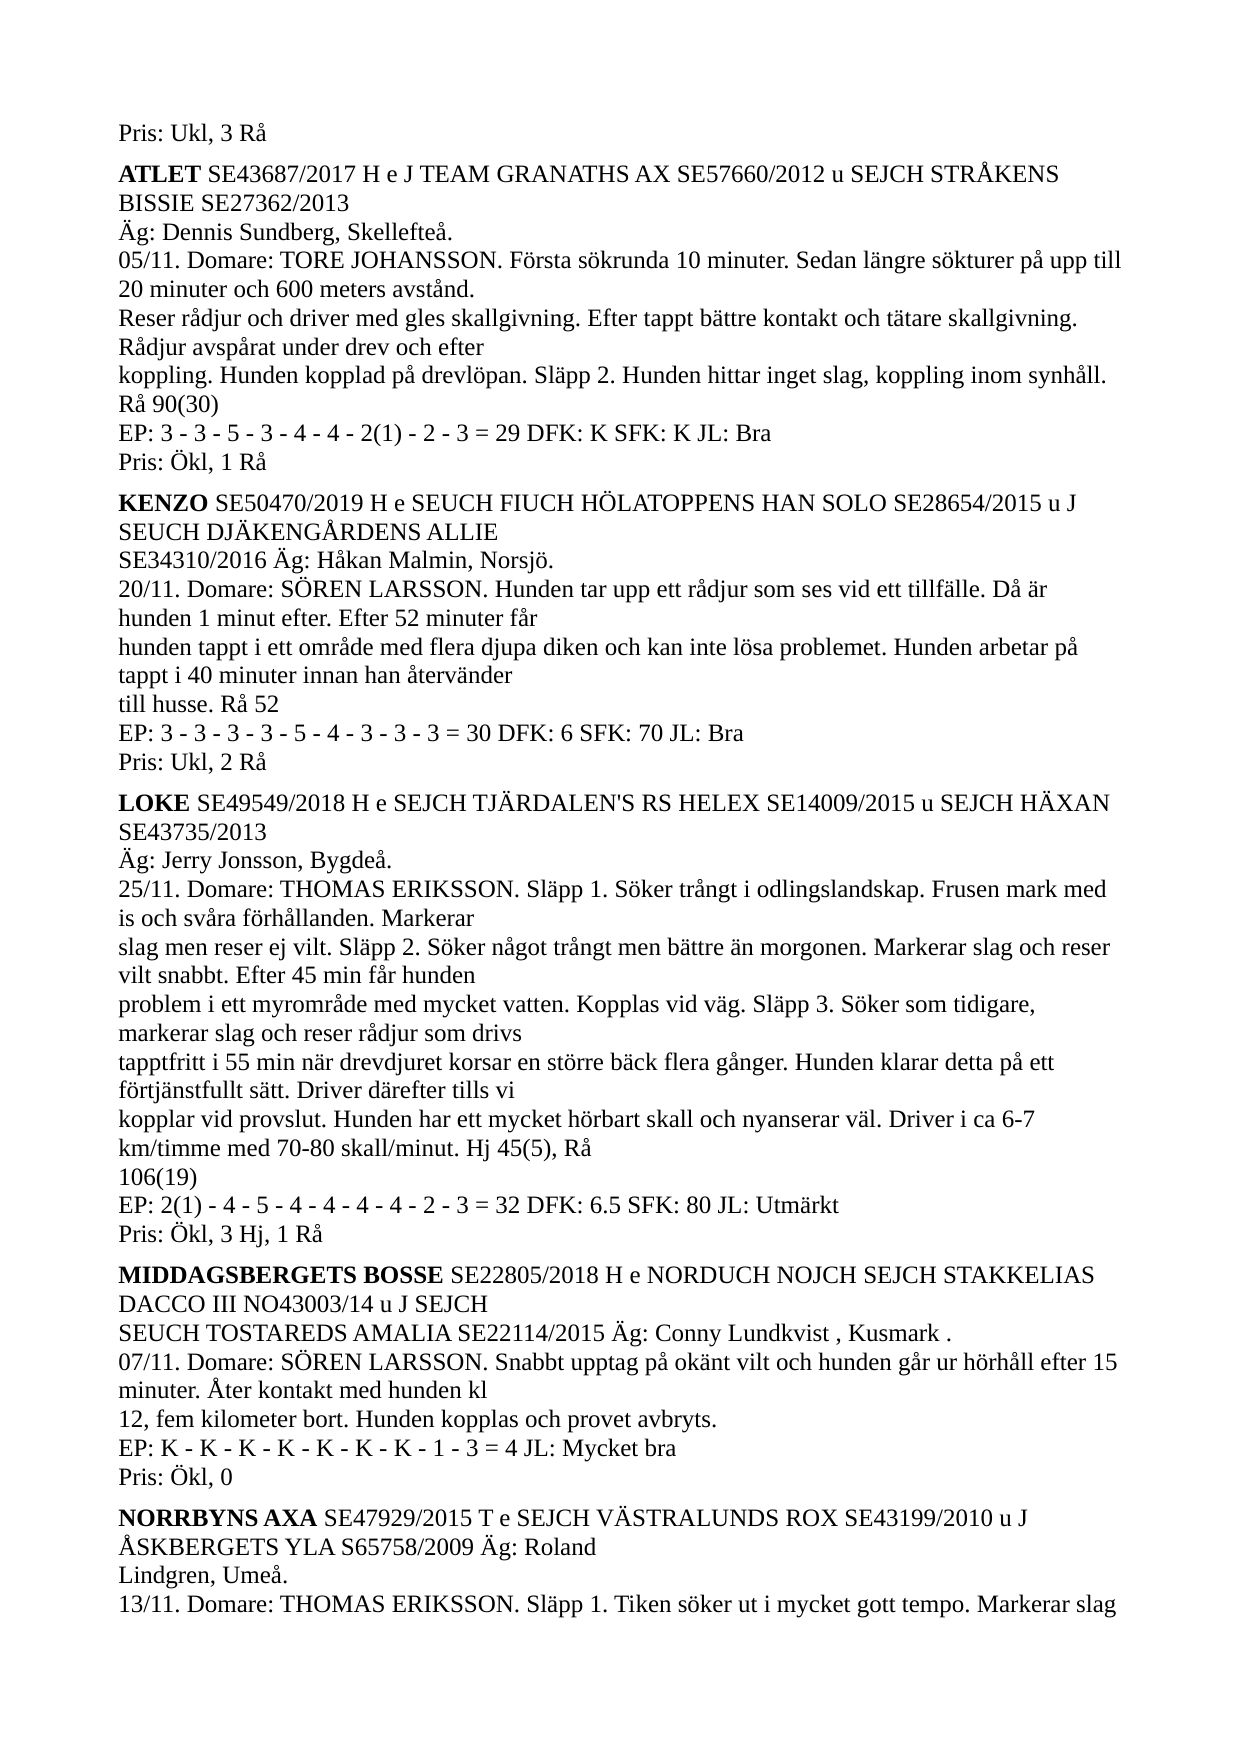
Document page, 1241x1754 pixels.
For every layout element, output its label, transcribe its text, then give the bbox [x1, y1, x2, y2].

text ATLET SE43687/2017 H e J TEAM GRANATHS AX SE57660/2012 u SEJCH STRÅKENS BISSIE SE27362/2013 Äg: Dennis Sundberg, Skellefteå. 05/11. Domare: TORE JOHANSSON. Första sökrunda 10 minuter. Sedan längre sökturer på upp till 20 minuter och 600 meters avstånd. Reser rådjur och driver med gles skallgivning. Efter tappt bättre kontakt och tätare skallgivning. Rådjur avspårat under drev och efter koppling. Hunden kopplad på drevlöpan. Släpp 2. Hunden hittar inget slag, koppling inom synhåll. Rå 90(30) EP: 3 - 3 - 5 - 3 - 4 - 4 - 2(1) - 2 - 3 = 29 DFK: K SFK: K JL: Bra Pris: Ökl, 1 Rå [118, 159, 1122, 476]
text LOKE SE49549/2018 H e SEJCH TJÄRDALEN'S RS HELEX SE14009/2015 u SEJCH HÄXAN SE43735/2013 Äg: Jerry Jonsson, Bygdeå. 25/11. Domare: THOMAS ERIKSSON. Släpp 1. Söker trångt i odlingslandskap. Frusen mark med is och svåra förhållanden. Markerar slag men reser ej vilt. Släpp 2. Söker något trångt men bättre än morgonen. Markerar slag och reser vilt snabbt. Efter 45 min får hunden problem i ett myrområde med mycket vatten. Kopplas vid väg. Släpp 3. Söker som tidigare, markerar slag och reser rådjur som drivs tapptfritt i 55 min när drevdjuret korsar en större bäck flera gånger. Hunden klarar detta på ett förtjänstfullt sätt. Driver därefter tills vi kopplar vid provslut. Hunden har ett mycket hörbart skall och nyanserar väl. Driver i ca 6-7 km/timme med 70-80 skall/minut. Hj 45(5), Rå 106(19) EP: 2(1) - 4 - 5 - 4 - 4 - 4 - 4 - 2 - 3 = 32 DFK: 6.5 SFK: 80 JL: Utmärkt Pris: Ökl, 3 Hj, 1 Rå [118, 788, 1122, 1248]
text Pris: Ukl, 3 Rå [118, 118, 1122, 147]
text MIDDAGSBERGETS BOSSE SE22805/2018 H e NORDUCH NOJCH SEJCH STAKKELIAS DACCO III NO43003/14 u J SEJCH SEUCH TOSTAREDS AMALIA SE22114/2015 Äg: Conny Lundkvist , Kusmark . 07/11. Domare: SÖREN LARSSON. Snabbt upptag på okänt vilt och hunden går ur hörhåll efter 15 minuter. Åter kontakt med hunden kl 12, fem kilometer bort. Hunden kopplas och provet avbryts. EP: K - K - K - K - K - K - K - 1 - 3 = 4 JL: Mycket bra Pris: Ökl, 0 [118, 1261, 1122, 1491]
text KENZO SE50470/2019 H e SEUCH FIUCH HÖLATOPPENS HAN SOLO SE28654/2015 u J SEUCH DJÄKENGÅRDENS ALLIE SE34310/2016 Äg: Håkan Malmin, Norsjö. 20/11. Domare: SÖREN LARSSON. Hunden tar upp ett rådjur som ses vid ett tillfälle. Då är hunden 1 minut efter. Efter 52 minuter får hunden tappt i ett område med flera djupa diken och kan inte lösa problemet. Hunden arbetar på tappt i 40 minuter innan han återvänder till husse. Rå 52 EP: 3 - 3 - 3 - 3 - 5 - 4 - 3 - 3 - 3 = 30 DFK: 6 SFK: 70 JL: Bra Pris: Ukl, 2 Rå [118, 488, 1122, 776]
text NORRBYNS AXA SE47929/2015 T e SEJCH VÄSTRALUNDS ROX SE43199/2010 u J ÅSKBERGETS YLA S65758/2009 Äg: Roland Lindgren, Umeå. 13/11. Domare: THOMAS ERIKSSON. Släpp 1. Tiken söker ut i mycket gott tempo. Markerar slag [118, 1503, 1122, 1618]
